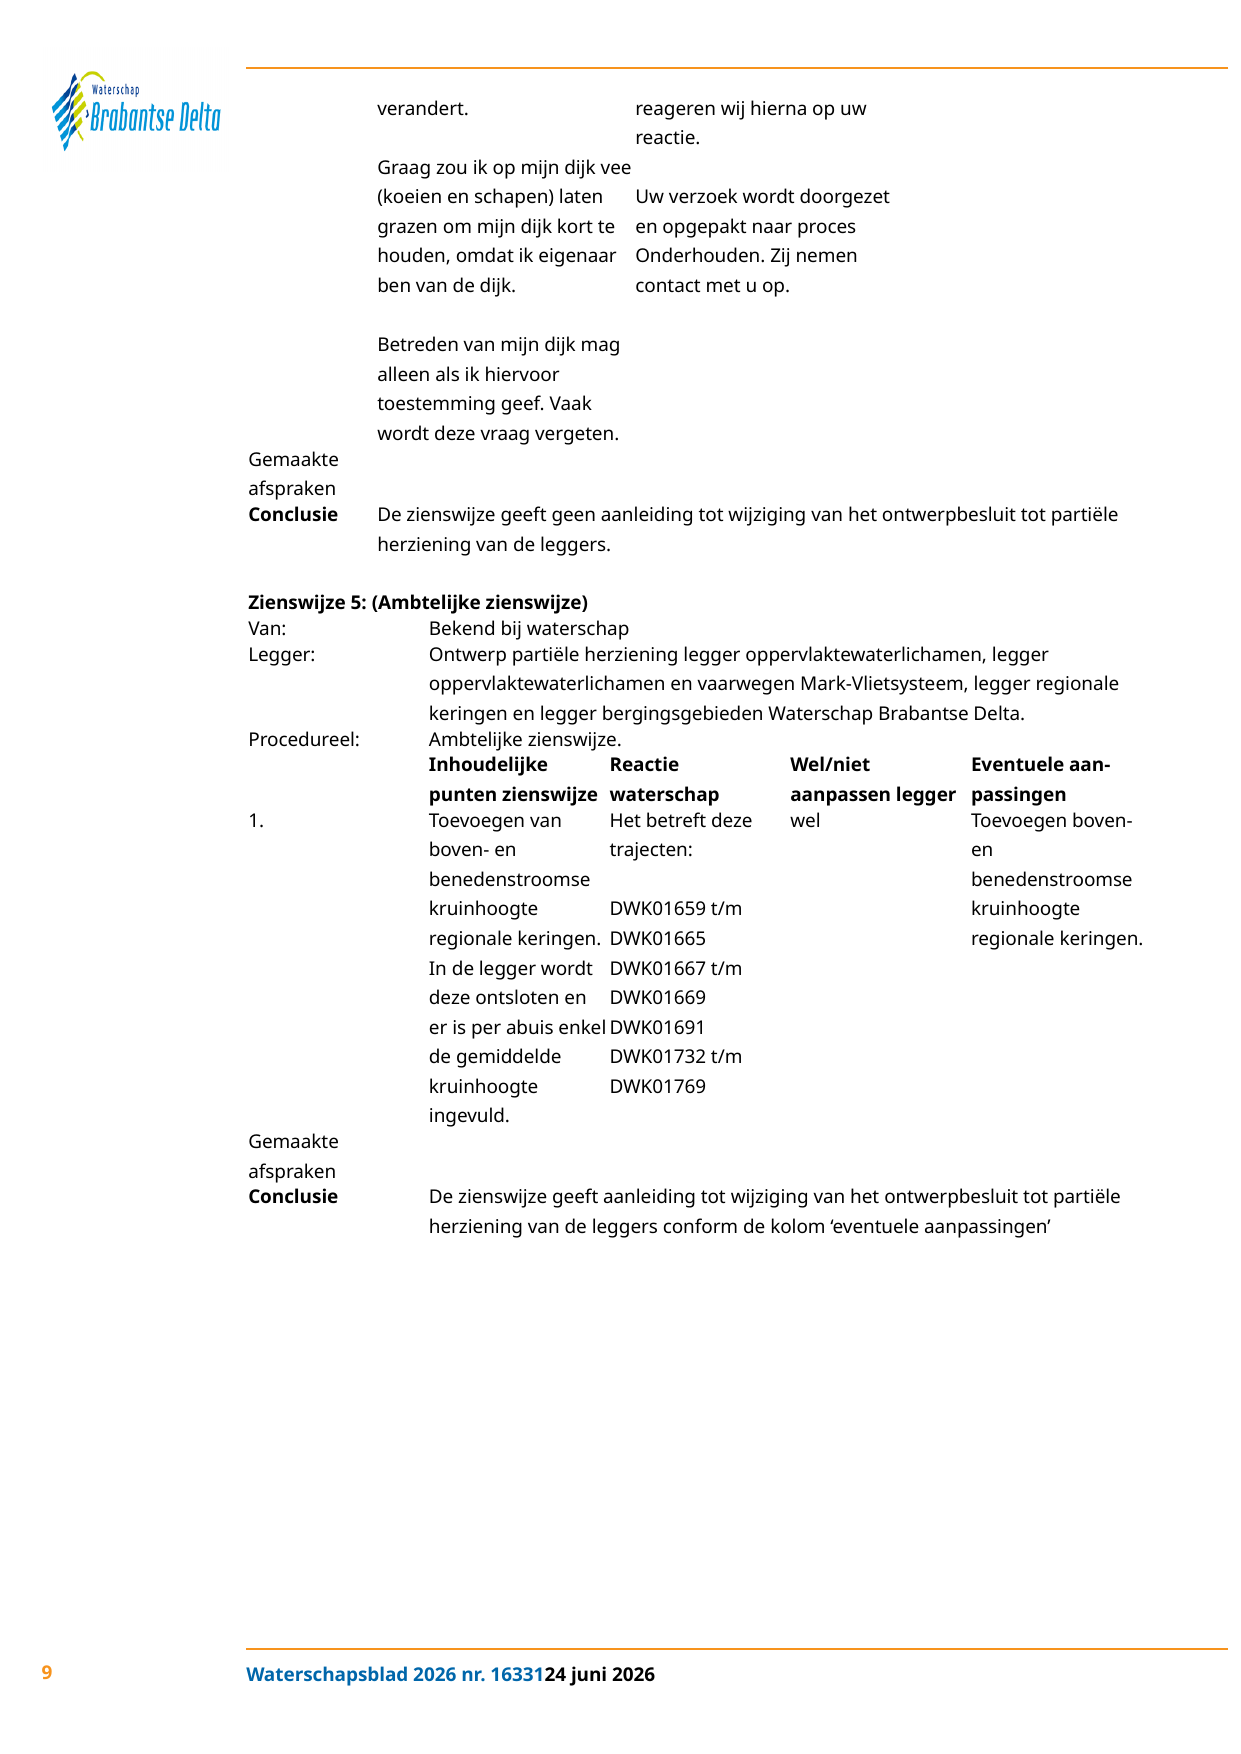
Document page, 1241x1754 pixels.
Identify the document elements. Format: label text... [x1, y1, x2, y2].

table_cell [1023, 95, 1152, 446]
table_cell Conclusie [248, 501, 377, 557]
table_cell Inhoudelijke punten zienswijze [429, 752, 609, 807]
table_cell Ontwerp partiële herziening legger oppervlaktewaterlichamen, legger oppervlaktewaterlichamen en vaarwegen Mark-Vlietsysteem, legger regionale keringen en legger bergingsgebieden Waterschap Brabantse Delta. [429, 641, 1152, 726]
table_cell Eventuele aan-passingen [971, 752, 1152, 807]
table_cell Wel/niet aanpassen legger [790, 752, 971, 807]
table_cell [248, 752, 429, 807]
table_cell verandert. Graag zou ik op mijn dijk vee (koeien en schapen) laten grazen om mijn dijk kort te houden, omdat ik eigenaar ben van de dijk. Betreden van mijn dijk mag alleen als ik hiervoor toestemming geef. Vaak wordt deze vraag vergeten. [377, 95, 635, 446]
table_cell Toevoegen van boven- en benedenstroomse kruinhoogte regionale keringen. In de legger wordt deze ontsloten en er is per abuis enkel de gemiddelde kruinhoogte ingevuld. [429, 807, 609, 1128]
table_cell [429, 1129, 1152, 1184]
table_cell Gemaakte afspraken [248, 446, 377, 501]
table_cell Ambtelijke zienswijze. [429, 726, 1152, 752]
table_cell [377, 446, 1152, 501]
table_cell [248, 95, 377, 446]
table_cell De zienswijze geeft aanleiding tot wijziging van het ontwerpbesluit tot partiële herziening van de leggers conform de kolom ‘eventuele aanpassingen’ [429, 1184, 1152, 1239]
table_cell De zienswijze geeft geen aanleiding tot wijziging van het ontwerpbesluit tot partiële herziening van de leggers. [377, 501, 1152, 557]
table_cell Legger: [248, 641, 429, 726]
table_cell wel [790, 807, 971, 1128]
table_cell Gemaakte afspraken [248, 1129, 429, 1184]
picture [41, 47, 231, 172]
table_cell 1. [248, 807, 429, 1128]
table_cell Reactie waterschap [609, 752, 790, 807]
table_cell Bekend bij waterschap [429, 615, 1152, 641]
table_cell Van: [248, 615, 429, 641]
table_cell Conclusie [248, 1184, 429, 1239]
table_header Zienswijze 5: (Ambtelijke zienswijze) [248, 590, 1152, 615]
table_cell Procedureel: [248, 726, 429, 752]
table_cell [894, 95, 1022, 446]
table_cell Toevoegen boven- en benedenstroomse kruinhoogte regionale keringen. [971, 807, 1152, 1128]
table_cell reageren wij hierna op uw reactie. Uw verzoek wordt doorgezet en opgepakt naar proces Onderhouden. Zij nemen contact met u op. [635, 95, 893, 446]
table_cell Het betreft deze trajecten: DWK01659 t/m DWK01665 DWK01667 t/m DWK01669 DWK01691 DWK01732 t/m DWK01769 [609, 807, 790, 1128]
